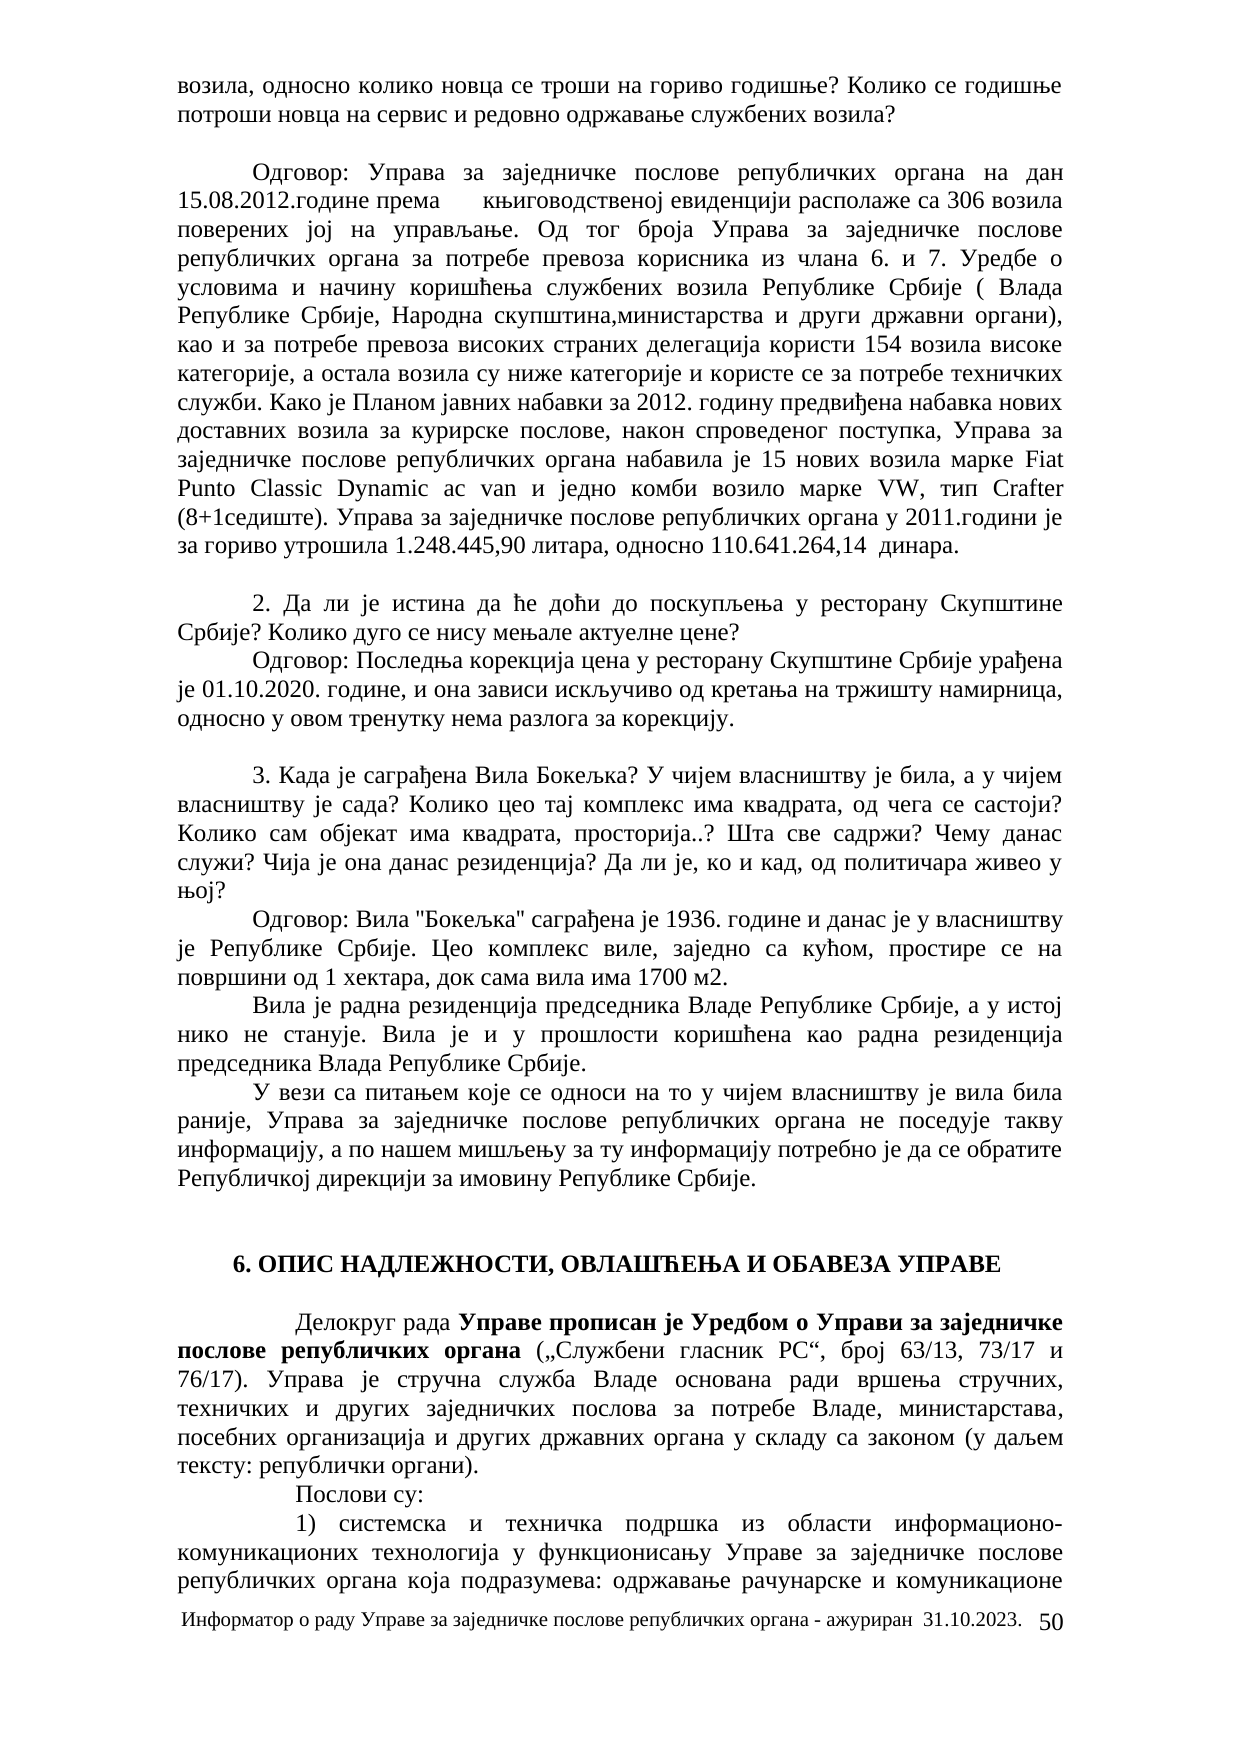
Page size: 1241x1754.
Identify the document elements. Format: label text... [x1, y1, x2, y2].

text Одговор: Вила ''Бокељка'' саграђена је 1936. године и данас је у власништву је Републике Србије. Цео комплекс виле, заједно са кућом, простире се на површини од 1 хектара, док сама вила има 1700 м2. [177, 904, 1063, 991]
text У вези са питањем које се односи на то у чијем власништву је вила била раније, Управа за заједничке послове републичких органа не поседује такву информацију, а по нашем мишљењу за ту информацију потребно је да се обратите Републичкој дирекцији за имовину Републике Србије. [177, 1077, 1063, 1192]
text Одговор: Последња корекција цена у ресторану Скупштине Србије урађена је 01.10.2020. године, и она зависи искључиво од кретања на тржишту намирница, односно у овом тренутку нема разлога за корекцију. [177, 646, 1063, 732]
text 2. Да ли је истина да ће доћи до поскупљења у ресторану Скупштине Србије? Колико дуго се нису мењале актуелне цене? [177, 588, 1063, 646]
text Делокруг рада Управе прописан је Уредбом о Управи за заједничке послове републичких органа („Службени гласник РС“, број 63/13, 73/17 и 76/17). Управа је стручна служба Владе основана ради вршења стручних, техничких и других заједничких послова за потребе Владе, министарстава, посебних организација и других државних органа у складу са законом (у даљем тексту: републички органи). [177, 1307, 1063, 1479]
text 1) системска и техничка подршка из области информационо-комуникационих технологија у функционисању Управе за заједничке послове републичких органа која подразумева: одржавање рачунарске и комуникационе [177, 1508, 1063, 1594]
text Послови су: [177, 1479, 1063, 1508]
text возила, односно колико новца се троши на гориво годишње? Колико се годишње потроши новца на сервис и редовно одржавање службених возила? [177, 71, 1063, 128]
text Вила је радна резиденција председника Владе Републике Србије, а у истој нико не станује. Вила је и у прошлости коришћена као радна резиденција председника Влада Републике Србије. [177, 991, 1063, 1077]
text 3. Када је саграђена Вила Бокељка? У чијем власништву је била, а у чијем власништву је сада? Колико цео тај комплекс има квадрата, од чега се састоји? Колико сам објекат има квадрата, просторија..? Шта све садржи? Чему данас служи? Чија је она данас резиденција? Да ли је, ко и кад, од политичара живео у њој? [177, 761, 1063, 904]
subtitle 6. ОПИС НАДЛЕЖНОСТИ, ОВЛАШЋЕЊА И ОБАВЕЗА УПРАВЕ [177, 1249, 1063, 1278]
text Одговор: Управа за заједничке послове републичких органа на дан 15.08.2012.године према књиговодственој евиденцији располаже са 306 возила поверених јој на управљање. Од тог броја Управа за заједничке послове републичких органа за потребе превоза корисника из члана 6. и 7. Уредбе о условима и начину коришћења службених возила Републике Србије ( Влада Републике Србије, Народна скупштина,министарства и други државни органи), као и за потребе превоза високих страних делегација користи 154 возила високе категорије, а остала возила су ниже категорије и користе се за потребе техничких служби. Како је Планом јавних набавки за 2012. годину предвиђена набавка нових доставних возила за курирске послове, након спроведеног поступка, Управа за заједничке послове републичких органа набавила је 15 нових возила марке Fiat Punto Classic Dynamic ac van и једно комби возило марке VW, тип Crafter (8+1седиште). Управа за заједничке послове републичких органа у 2011.години је за гориво утрошила 1.248.445,90 литара, односно 110.641.264,14 динара. [177, 157, 1063, 559]
